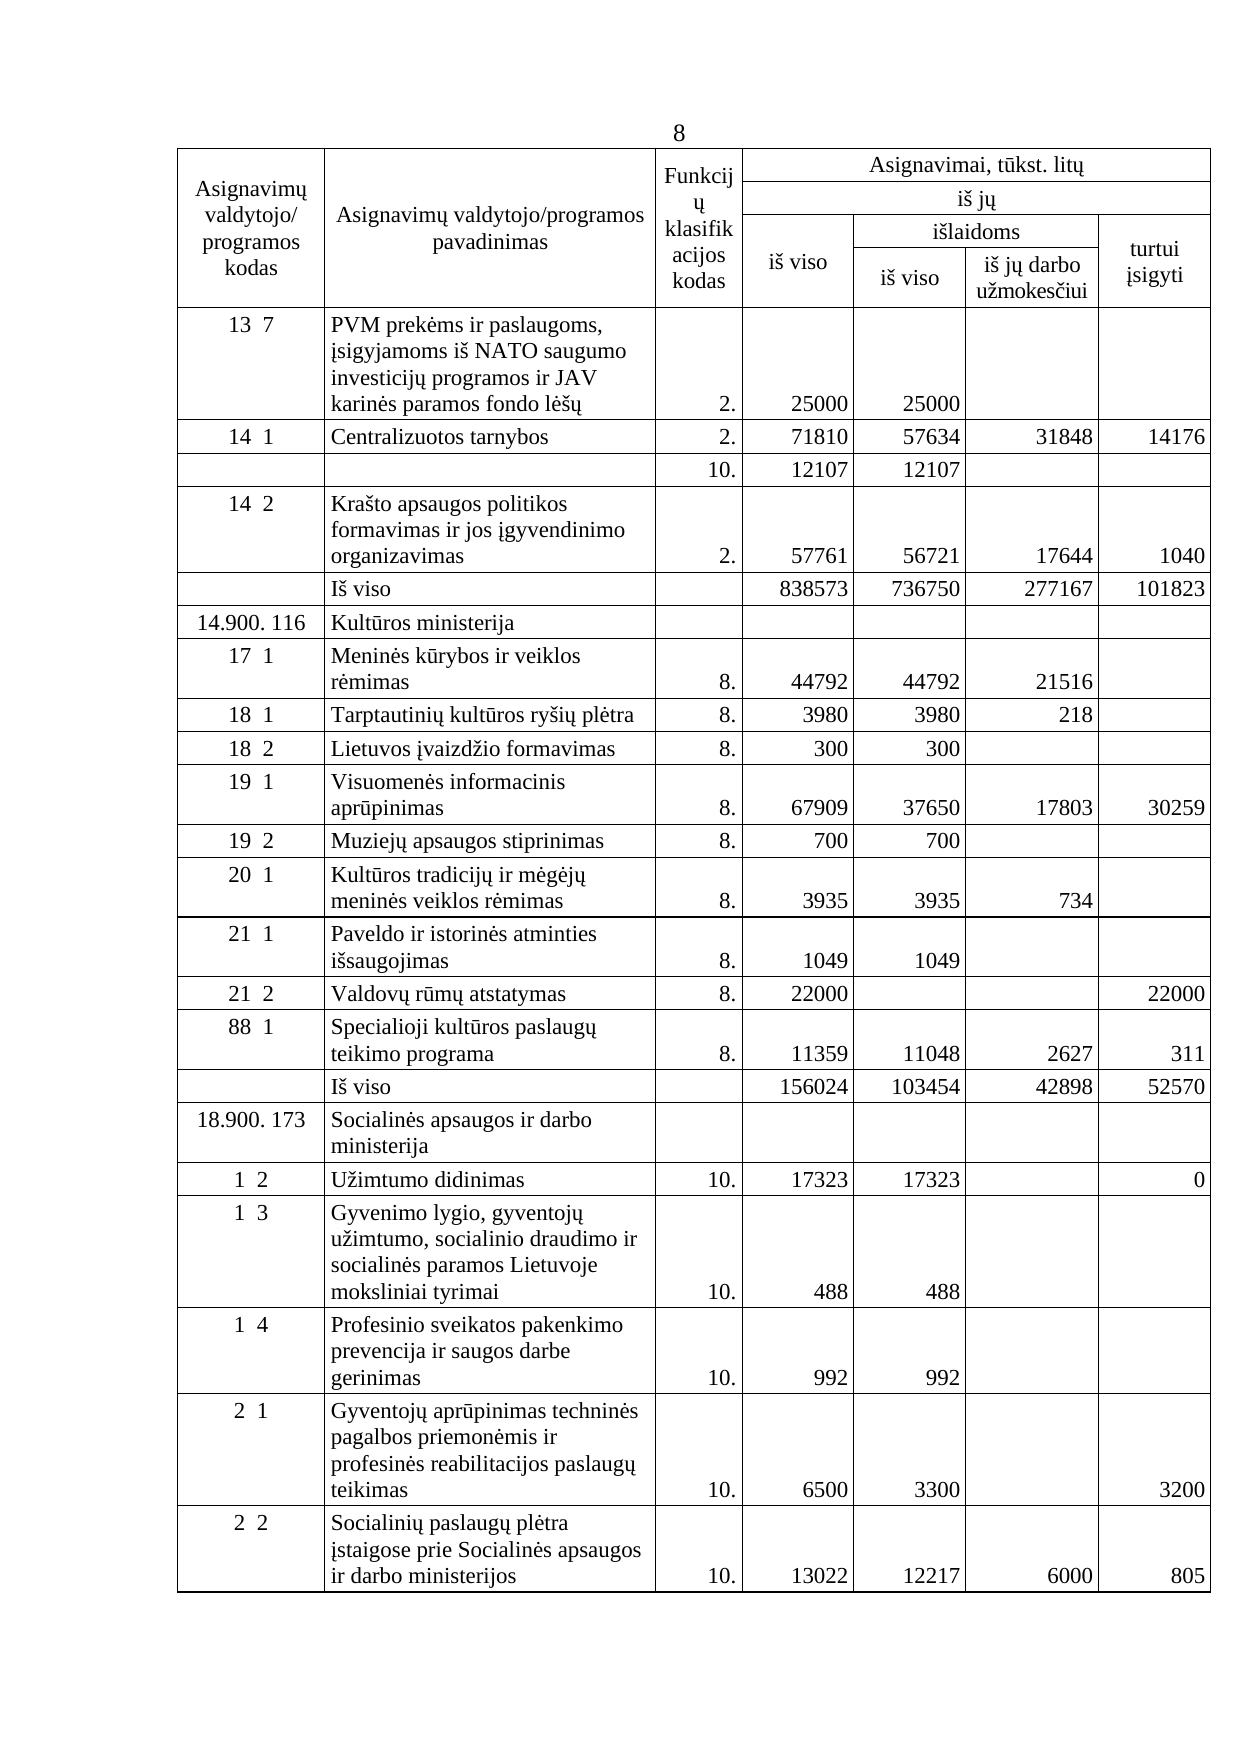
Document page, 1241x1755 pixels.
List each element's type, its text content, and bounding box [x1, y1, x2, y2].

table_cell [743, 606, 853, 638]
table_cell 1 3 [178, 1196, 324, 1307]
table_cell 2 1 [178, 1394, 324, 1505]
table_cell 14 2 [178, 487, 324, 572]
table_cell [656, 1070, 742, 1102]
table_cell 992 [743, 1308, 853, 1393]
table_cell [1099, 918, 1210, 976]
table_cell 22000 [1099, 977, 1210, 1009]
table_cell Socialinių paslaugų plėtra įstaigose prie Socialinės apsaugos ir darbo ministerijos [325, 1506, 655, 1591]
table_cell turtui įsigyti [1099, 215, 1210, 307]
table_cell 12107 [743, 454, 853, 486]
table_cell [966, 1394, 1098, 1505]
table_cell 8. [656, 1010, 742, 1069]
table_cell [178, 454, 324, 486]
table_cell 19 2 [178, 825, 324, 857]
table_cell Kultūros ministerija [325, 606, 655, 638]
table_cell Kultūros tradicijų ir mėgėjų meninės veiklos rėmimas [325, 858, 655, 916]
table_cell 311 [1099, 1010, 1210, 1069]
table_cell Specialioji kultūros paslaugų teikimo programa [325, 1010, 655, 1069]
table_cell [966, 977, 1098, 1009]
table_cell 1040 [1099, 487, 1210, 572]
table_cell 1 4 [178, 1308, 324, 1393]
table_cell 0 [1099, 1163, 1210, 1195]
table_cell 21 2 [178, 977, 324, 1009]
table_header Asignavimai, tūkst. litų [743, 149, 1210, 181]
table_cell 2. [656, 308, 742, 419]
table_cell 2. [656, 420, 742, 452]
table_cell 300 [854, 732, 965, 764]
table_cell 10. [656, 1196, 742, 1307]
table_cell Iš viso [325, 573, 655, 605]
table_cell 8. [656, 699, 742, 731]
table_cell 805 [1099, 1506, 1210, 1591]
table_cell 57634 [854, 420, 965, 452]
table_cell 8. [656, 918, 742, 976]
table_cell 21 1 [178, 918, 324, 976]
table_cell [1099, 732, 1210, 764]
table_cell [1099, 454, 1210, 486]
table_cell iš viso [743, 215, 853, 307]
table_cell 8. [656, 825, 742, 857]
table_cell 12217 [854, 1506, 965, 1591]
table_cell 10. [656, 1506, 742, 1591]
table_cell iš jų [743, 182, 1210, 214]
table_cell [966, 1308, 1098, 1393]
table_cell 56721 [854, 487, 965, 572]
table_cell 488 [743, 1196, 853, 1307]
table_cell 10. [656, 1163, 742, 1195]
table_cell 300 [743, 732, 853, 764]
table_header Asignavimų valdytojo/programos pavadinimas [325, 149, 655, 307]
table_cell 14.900. 116 [178, 606, 324, 638]
table_cell 992 [854, 1308, 965, 1393]
table_cell 101823 [1099, 573, 1210, 605]
table_cell 18 2 [178, 732, 324, 764]
table_cell iš jų darbo užmokesčiui [966, 248, 1098, 307]
table_cell 52570 [1099, 1070, 1210, 1102]
table_cell 2 2 [178, 1506, 324, 1591]
table_cell 17323 [743, 1163, 853, 1195]
table_cell 10. [656, 1394, 742, 1505]
table_cell Gyvenimo lygio, gyventojų užimtumo, socialinio draudimo ir socialinės paramos Lietuvoje moksliniai tyrimai [325, 1196, 655, 1307]
table_cell Gyventojų aprūpinimas techninės pagalbos priemonėmis ir profesinės reabilitacijos paslaugų teikimas [325, 1394, 655, 1505]
table_cell 37650 [854, 765, 965, 824]
table_cell išlaidoms [854, 215, 1098, 247]
table_cell 42898 [966, 1070, 1098, 1102]
table_header Asignavimų valdytojo/ programos kodas [178, 149, 324, 307]
table_cell 17 1 [178, 639, 324, 698]
table_cell Užimtumo didinimas [325, 1163, 655, 1195]
table_cell 3980 [743, 699, 853, 731]
table_cell 11359 [743, 1010, 853, 1069]
table_cell Visuomenės informacinis aprūpinimas [325, 765, 655, 824]
table_cell 838573 [743, 573, 853, 605]
table_cell Tarptautinių kultūros ryšių plėtra [325, 699, 655, 731]
table_cell [743, 1103, 853, 1162]
table_cell 3935 [743, 858, 853, 916]
table_cell 14 1 [178, 420, 324, 452]
table_cell 10. [656, 454, 742, 486]
table_cell PVM prekėms ir paslaugoms, įsigyjamoms iš NATO saugumo investicijų programos ir JAV karinės paramos fondo lėšų [325, 308, 655, 419]
table_cell 12107 [854, 454, 965, 486]
table_cell [966, 1196, 1098, 1307]
table_cell 44792 [854, 639, 965, 698]
table_cell 30259 [1099, 765, 1210, 824]
table_cell [966, 1103, 1098, 1162]
table_cell 488 [854, 1196, 965, 1307]
table_cell [178, 573, 324, 605]
table_cell Meninės kūrybos ir veiklos rėmimas [325, 639, 655, 698]
table_cell 2. [656, 487, 742, 572]
table_cell 18 1 [178, 699, 324, 731]
table_cell 20 1 [178, 858, 324, 916]
table_cell 3200 [1099, 1394, 1210, 1505]
table_cell 31848 [966, 420, 1098, 452]
table_cell [325, 454, 655, 486]
table_cell Lietuvos įvaizdžio formavimas [325, 732, 655, 764]
table_cell 13022 [743, 1506, 853, 1591]
table_cell 67909 [743, 765, 853, 824]
table_cell [1099, 1308, 1210, 1393]
table_cell 736750 [854, 573, 965, 605]
table_cell [966, 606, 1098, 638]
table_cell 19 1 [178, 765, 324, 824]
table_cell 17803 [966, 765, 1098, 824]
table_cell 11048 [854, 1010, 965, 1069]
table_cell Profesinio sveikatos pakenkimo prevencija ir saugos darbe gerinimas [325, 1308, 655, 1393]
table_cell 8. [656, 765, 742, 824]
table_cell [1099, 1103, 1210, 1162]
table_cell Socialinės apsaugos ir darbo ministerija [325, 1103, 655, 1162]
table_cell [966, 308, 1098, 419]
table_cell [966, 825, 1098, 857]
table_cell [1099, 606, 1210, 638]
table_cell 3300 [854, 1394, 965, 1505]
table_cell [656, 606, 742, 638]
table_cell 8. [656, 732, 742, 764]
table_cell 1049 [743, 918, 853, 976]
table_cell 8. [656, 858, 742, 916]
table_cell 57761 [743, 487, 853, 572]
table_cell 17644 [966, 487, 1098, 572]
table_cell 6500 [743, 1394, 853, 1505]
table_cell 44792 [743, 639, 853, 698]
table_cell Krašto apsaugos politikos formavimas ir jos įgyvendinimo organizavimas [325, 487, 655, 572]
table_cell 103454 [854, 1070, 965, 1102]
table_cell 156024 [743, 1070, 853, 1102]
table_cell 1049 [854, 918, 965, 976]
table_cell 3980 [854, 699, 965, 731]
table_cell [178, 1070, 324, 1102]
table_header Funkcijų klasifikacijos kodas [656, 149, 742, 307]
table_cell 700 [743, 825, 853, 857]
table_cell 277167 [966, 573, 1098, 605]
table_cell 25000 [854, 308, 965, 419]
table_cell [656, 573, 742, 605]
table_cell 13 7 [178, 308, 324, 419]
table_cell iš viso [854, 248, 965, 307]
table_cell [854, 1103, 965, 1162]
table_cell [966, 454, 1098, 486]
table_cell [1099, 1196, 1210, 1307]
table_cell [1099, 639, 1210, 698]
table_cell 25000 [743, 308, 853, 419]
table_cell Muziejų apsaugos stiprinimas [325, 825, 655, 857]
table_cell [854, 977, 965, 1009]
table_cell [1099, 858, 1210, 916]
table_cell [656, 1103, 742, 1162]
table_cell 14176 [1099, 420, 1210, 452]
table_cell 6000 [966, 1506, 1098, 1591]
table_cell 1 2 [178, 1163, 324, 1195]
table_cell [1099, 699, 1210, 731]
table_cell Centralizuotos tarnybos [325, 420, 655, 452]
table_cell 700 [854, 825, 965, 857]
table_cell 8. [656, 639, 742, 698]
table_cell 88 1 [178, 1010, 324, 1069]
table_cell 71810 [743, 420, 853, 452]
table_cell 21516 [966, 639, 1098, 698]
table_cell 3935 [854, 858, 965, 916]
table_cell Paveldo ir istorinės atminties išsaugojimas [325, 918, 655, 976]
table_cell 218 [966, 699, 1098, 731]
table_cell Valdovų rūmų atstatymas [325, 977, 655, 1009]
table_cell 17323 [854, 1163, 965, 1195]
table_cell 22000 [743, 977, 853, 1009]
table_cell 18.900. 173 [178, 1103, 324, 1162]
table_cell [966, 918, 1098, 976]
table_cell [1099, 825, 1210, 857]
table_cell 734 [966, 858, 1098, 916]
table_cell [854, 606, 965, 638]
table_cell [1099, 308, 1210, 419]
table_cell [966, 1163, 1098, 1195]
table_cell 8. [656, 977, 742, 1009]
table_cell [966, 732, 1098, 764]
table_cell 2627 [966, 1010, 1098, 1069]
table_cell 10. [656, 1308, 742, 1393]
table_cell Iš viso [325, 1070, 655, 1102]
